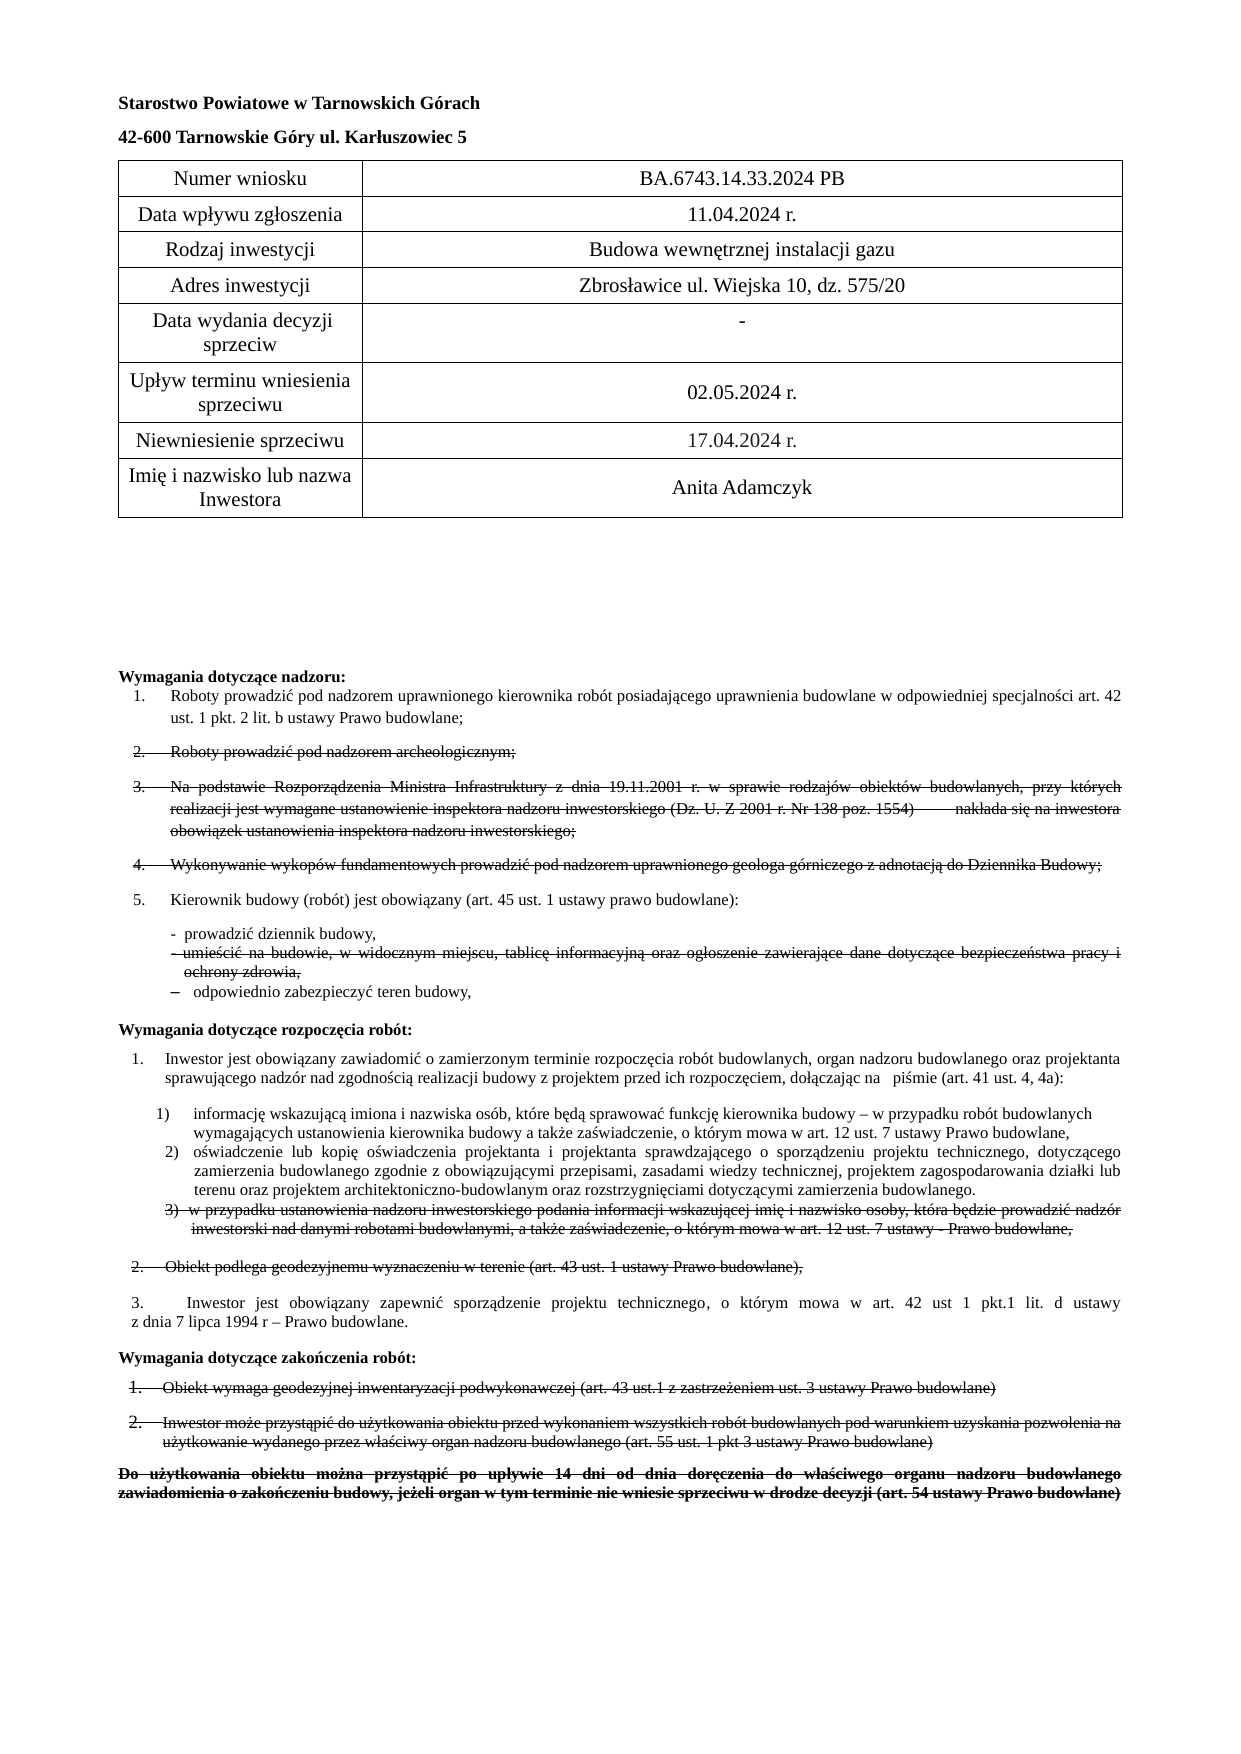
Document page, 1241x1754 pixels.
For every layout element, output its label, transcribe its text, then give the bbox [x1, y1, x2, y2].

list Inwestor może przystąpić do użytkowania obiektu przed wykonaniem wszystkich robót budowlanych pod warunkiem uzyskania pozwolenia na użytkowanie wydanego przez właściwy organ nadzoru budowlanego (art. 55 ust. 1 pkt 3 ustawy Prawo budowlane) [128, 1411, 1122, 1451]
text - prowadzić dziennik budowy, [170, 924, 1122, 943]
text Wymagania dotyczące nadzoru: [118, 666, 1122, 686]
table_cell 02.05.2024 r. [363, 363, 1122, 422]
table_cell Upływ terminu wniesienia sprzeciwu [119, 363, 362, 422]
table_cell Budowa wewnętrznej instalacji gazu [363, 232, 1122, 267]
table_cell Zbrosławice ul. Wiejska 10, dz. 575/20 [363, 268, 1122, 302]
table_cell Imię i nazwisko lub nazwa Inwestora [119, 459, 362, 517]
text Wymagania dotyczące rozpoczęcia robót: [118, 1020, 1122, 1039]
text - umieścić na budowie, w widocznym miejscu, tablicę informacyjną oraz ogłoszenie zawierające dane dotyczące bezpieczeństwa pracy i ochrony zdrowia, [171, 943, 1122, 981]
table_header BA.6743.14.33.2024 PB [363, 161, 1122, 196]
list 3. Inwestor jest obowiązany zapewnić sporządzenie projektu technicznego, o którym mowa w art. 42 ust 1 pkt.1 lit. d ustawy z dnia 7 lipca 1994 r – Prawo budowlane. [131, 1293, 1122, 1331]
list Wykonywanie wykopów fundamentowych prowadzić pod nadzorem uprawnionego geologa górniczego z adnotacją do Dziennika Budowy; [133, 855, 1122, 874]
list Obiekt wymaga geodezyjnej inwentaryzacji podwykonawczej (art. 43 ust.1 z zastrzeżeniem ust. 3 ustawy Prawo budowlane) [128, 1376, 1122, 1398]
text Wymagania dotyczące zakończenia robót: [118, 1348, 1122, 1367]
table_cell Rodzaj inwestycji [119, 232, 362, 267]
table_cell Niewniesienie sprzeciwu [119, 423, 362, 457]
table_cell Anita Adamczyk [363, 459, 1122, 517]
list Na podstawie Rozporządzenia Ministra Infrastruktury z dnia 19.11.2001 r. w sprawie rodzajów obiektów budowlanych, przy których realizacji jest wymagane ustanowienie inspektora nadzoru inwestorskiego (Dz. U. Z 2001 r. Nr 138 poz. 1554) nakłada się na inwestora obowiązek ustanowienia inspektora nadzoru inwestorskiego; [133, 776, 1122, 787]
table_cell 11.04.2024 r. [363, 197, 1122, 231]
table_cell - [363, 304, 1122, 362]
table_cell Adres inwestycji [119, 268, 362, 302]
table_cell 17.04.2024 r. [363, 423, 1122, 457]
list informację wskazującą imiona i nazwiska osób, które będą sprawować funkcję kierownika budowy – w przypadku robót budowlanych wymagających ustanowienia kierownika budowy a także zaświadczenie, o którym mowa w art. 12 ust. 7 ustawy Prawo budowlane, [156, 1103, 1122, 1142]
table_cell Data wpływu zgłoszenia [119, 197, 362, 231]
list Kierownik budowy (robót) jest obowiązany (art. 45 ust. 1 ustawy prawo budowlane): [133, 889, 1122, 908]
text 3) w przypadku ustanowienia nadzoru inwestorskiego podania informacji wskazującej imię i nazwisko osoby, która będzie prowadzić nadzór inwestorski nad danymi robotami budowlanymi, a także zaświadczenie, o którym mowa w art. 12 ust. 7 ustawy - Prawo budowlane, [165, 1199, 1122, 1238]
text Do użytkowania obiektu można przystąpić po upływie 14 dni od dnia doręczenia do właściwego organu nadzoru budowlanego zawiadomienia o zakończeniu budowy, jeżeli organ w tym terminie nie wniesie sprzeciwu w drodze decyzji (art. 54 ustawy Prawo budowlane) [118, 1464, 1122, 1474]
text Do użytkowania obiektu można przystąpić po upływie 14 dni od dnia doręczenia do właściwego organu nadzoru budowlanego zawiadomienia o zakończeniu budowy, jeżeli organ w tym terminie nie wniesie sprzeciwu w drodze decyzji (art. 54 ustawy Prawo budowlane) [118, 1475, 1122, 1502]
table_cell Data wydania decyzji sprzeciw [119, 304, 362, 362]
list Roboty prowadzić pod nadzorem uprawnionego kierownika robót posiadającego uprawnienia budowlane w odpowiedniej specjalności art. 42 ust. 1 pkt. 2 lit. b ustawy Prawo budowlane; [133, 686, 1122, 727]
list odpowiednio zabezpieczyć teren budowy, [170, 981, 1122, 1001]
text Starostwo Powiatowe w Tarnowskich Górach [118, 92, 1122, 113]
list Na podstawie Rozporządzenia Ministra Infrastruktury z dnia 19.11.2001 r. w sprawie rodzajów obiektów budowlanych, przy których realizacji jest wymagane ustanowienie inspektora nadzoru inwestorskiego (Dz. U. Z 2001 r. Nr 138 poz. 1554) nakłada się na inwestora obowiązek ustanowienia inspektora nadzoru inwestorskiego; [133, 788, 1122, 839]
list Roboty prowadzić pod nadzorem archeologicznym; [133, 742, 1122, 761]
table_header Numer wniosku [119, 161, 362, 196]
list Obiekt podlega geodezyjnemu wyznaczeniu w terenie (art. 43 ust. 1 ustawy Prawo budowlane), [131, 1257, 1122, 1276]
list Inwestor jest obowiązany zawiadomić o zamierzonym terminie rozpoczęcia robót budowlanych, organ nadzoru budowlanego oraz projektanta sprawującego nadzór nad zgodnością realizacji budowy z projektem przed ich rozpoczęciem, dołączając na piśmie (art. 41 ust. 4, 4a): [131, 1048, 1122, 1087]
text 42-600 Tarnowskie Góry ul. Karłuszowiec 5 [118, 126, 1122, 147]
list oświadczenie lub kopię oświadczenia projektanta i projektanta sprawdzającego o sporządzeniu projektu technicznego, dotyczącego zamierzenia budowlanego zgodnie z obowiązującymi przepisami, zasadami wiedzy technicznej, projektem zagospodarowania działki lub terenu oraz projektem architektoniczno-budowlanym oraz rozstrzygnięciami dotyczącymi zamierzenia budowlanego. [165, 1142, 1122, 1199]
